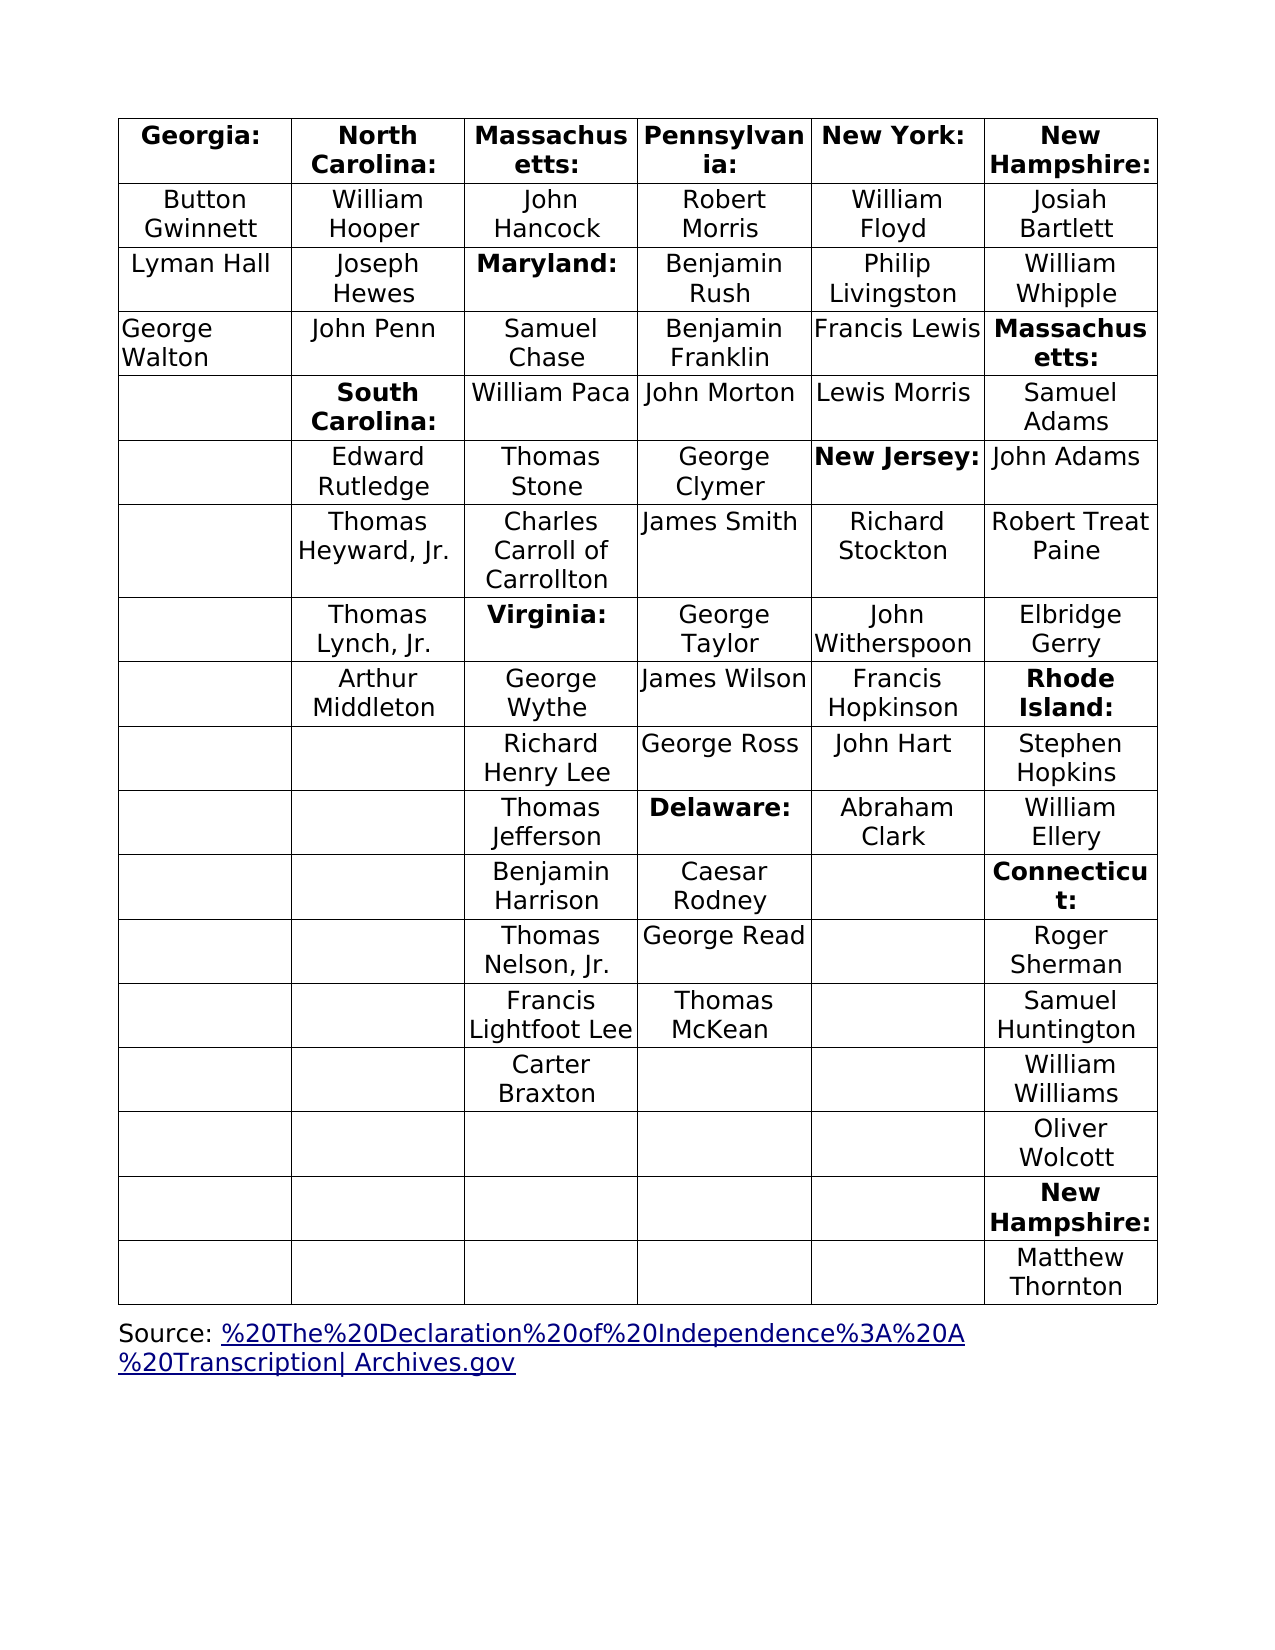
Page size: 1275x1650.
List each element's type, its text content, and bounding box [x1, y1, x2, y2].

text Source: %20The%20Declaration%20of%20Independence%3A%20A%20Transcription| Archives.gov [118, 1319, 1157, 1377]
table_cell Oliver Wolcott [985, 1112, 1157, 1176]
table_cell Edward Rutledge [292, 441, 464, 504]
table_cell Abraham Clark [812, 791, 984, 854]
table_cell John Hancock [465, 184, 637, 247]
table_cell Maryland: [465, 248, 637, 311]
table_cell New Jersey: [812, 441, 984, 504]
table_cell Robert Treat Paine [985, 505, 1157, 597]
table_cell [812, 1112, 984, 1176]
table_cell John Witherspoon [812, 598, 984, 661]
table_cell John Hart [812, 727, 984, 790]
table_cell [812, 920, 984, 983]
table_cell North Carolina: [292, 119, 464, 182]
table_cell Stephen Hopkins [985, 727, 1157, 790]
table_cell Caesar Rodney [638, 855, 811, 918]
table_cell Benjamin Harrison [465, 855, 637, 918]
table_cell Lyman Hall [119, 248, 291, 311]
table_cell Delaware: [638, 791, 811, 854]
table_cell Richard Henry Lee [465, 727, 637, 790]
table_cell [119, 727, 291, 790]
table_cell John Penn [292, 312, 464, 375]
table_cell Matthew Thornton [985, 1241, 1157, 1304]
table_cell William Floyd [812, 184, 984, 247]
table_cell [465, 1177, 637, 1240]
table_cell Francis Lightfoot Lee [465, 984, 637, 1047]
table_cell [812, 984, 984, 1047]
table_cell Samuel Adams [985, 376, 1157, 439]
table_cell [119, 791, 291, 854]
table_cell Benjamin Franklin [638, 312, 811, 375]
table_cell Francis Hopkinson [812, 662, 984, 726]
table_cell James Smith [638, 505, 811, 597]
table_cell William Whipple [985, 248, 1157, 311]
table_cell William Ellery [985, 791, 1157, 854]
table_cell [119, 984, 291, 1047]
table_cell Massachusetts: [465, 119, 637, 182]
table_cell Button Gwinnett [119, 184, 291, 247]
table_cell George Clymer [638, 441, 811, 504]
table_cell Arthur Middleton [292, 662, 464, 726]
table_cell [119, 1112, 291, 1176]
table_cell [812, 1177, 984, 1240]
table_cell Thomas Stone [465, 441, 637, 504]
table_cell William Paca [465, 376, 637, 439]
table_cell [292, 1241, 464, 1304]
table_cell Joseph Hewes [292, 248, 464, 311]
table_cell [119, 505, 291, 597]
table_cell [292, 1112, 464, 1176]
table_cell William Hooper [292, 184, 464, 247]
table_cell George Walton [119, 312, 291, 375]
table_cell [812, 1048, 984, 1111]
table_cell Thomas Jefferson [465, 791, 637, 854]
table_cell [119, 855, 291, 918]
table_cell [638, 1177, 811, 1240]
table_cell [119, 1048, 291, 1111]
table_cell [119, 1177, 291, 1240]
table_cell William Williams [985, 1048, 1157, 1111]
table_cell [119, 376, 291, 439]
table_cell [465, 1112, 637, 1176]
table_cell George Wythe [465, 662, 637, 726]
table_cell [638, 1241, 811, 1304]
table_cell John Adams [985, 441, 1157, 504]
table_cell [119, 920, 291, 983]
table_cell New Hampshire: [985, 1177, 1157, 1240]
table_cell Thomas McKean [638, 984, 811, 1047]
table_cell Thomas Lynch, Jr. [292, 598, 464, 661]
table_cell Philip Livingston [812, 248, 984, 311]
table_cell Robert Morris [638, 184, 811, 247]
table_cell Elbridge Gerry [985, 598, 1157, 661]
table_cell George Taylor [638, 598, 811, 661]
table_cell [119, 598, 291, 661]
table_cell Carter Braxton [465, 1048, 637, 1111]
table_cell Lewis Morris [812, 376, 984, 439]
table_cell Pennsylvania: [638, 119, 811, 182]
table_cell [292, 855, 464, 918]
table_cell Connecticut: [985, 855, 1157, 918]
table_cell John Morton [638, 376, 811, 439]
table_cell [638, 1048, 811, 1111]
table_cell [119, 441, 291, 504]
table_cell Thomas Heyward, Jr. [292, 505, 464, 597]
table_cell Roger Sherman [985, 920, 1157, 983]
table_cell Francis Lewis [812, 312, 984, 375]
table_cell South Carolina: [292, 376, 464, 439]
table_cell Benjamin Rush [638, 248, 811, 311]
table_cell Massachusetts: [985, 312, 1157, 375]
table_cell [119, 1241, 291, 1304]
table_cell [292, 1048, 464, 1111]
table_cell [292, 920, 464, 983]
table_cell New Hampshire: [985, 119, 1157, 182]
table_cell Georgia: [119, 119, 291, 182]
table_cell [292, 984, 464, 1047]
table_cell [465, 1241, 637, 1304]
table_cell Samuel Chase [465, 312, 637, 375]
table_cell [292, 1177, 464, 1240]
table_cell George Read [638, 920, 811, 983]
table_cell New York: [812, 119, 984, 182]
table_cell Thomas Nelson, Jr. [465, 920, 637, 983]
table_cell [292, 791, 464, 854]
table_cell [812, 855, 984, 918]
table_cell [292, 727, 464, 790]
table_cell Josiah Bartlett [985, 184, 1157, 247]
table_cell [638, 1112, 811, 1176]
table_cell [119, 662, 291, 726]
table_cell Rhode Island: [985, 662, 1157, 726]
table_cell [812, 1241, 984, 1304]
table_cell James Wilson [638, 662, 811, 726]
table_cell Samuel Huntington [985, 984, 1157, 1047]
table_cell George Ross [638, 727, 811, 790]
table_cell Virginia: [465, 598, 637, 661]
table_cell Richard Stockton [812, 505, 984, 597]
table_cell Charles Carroll of Carrollton [465, 505, 637, 597]
